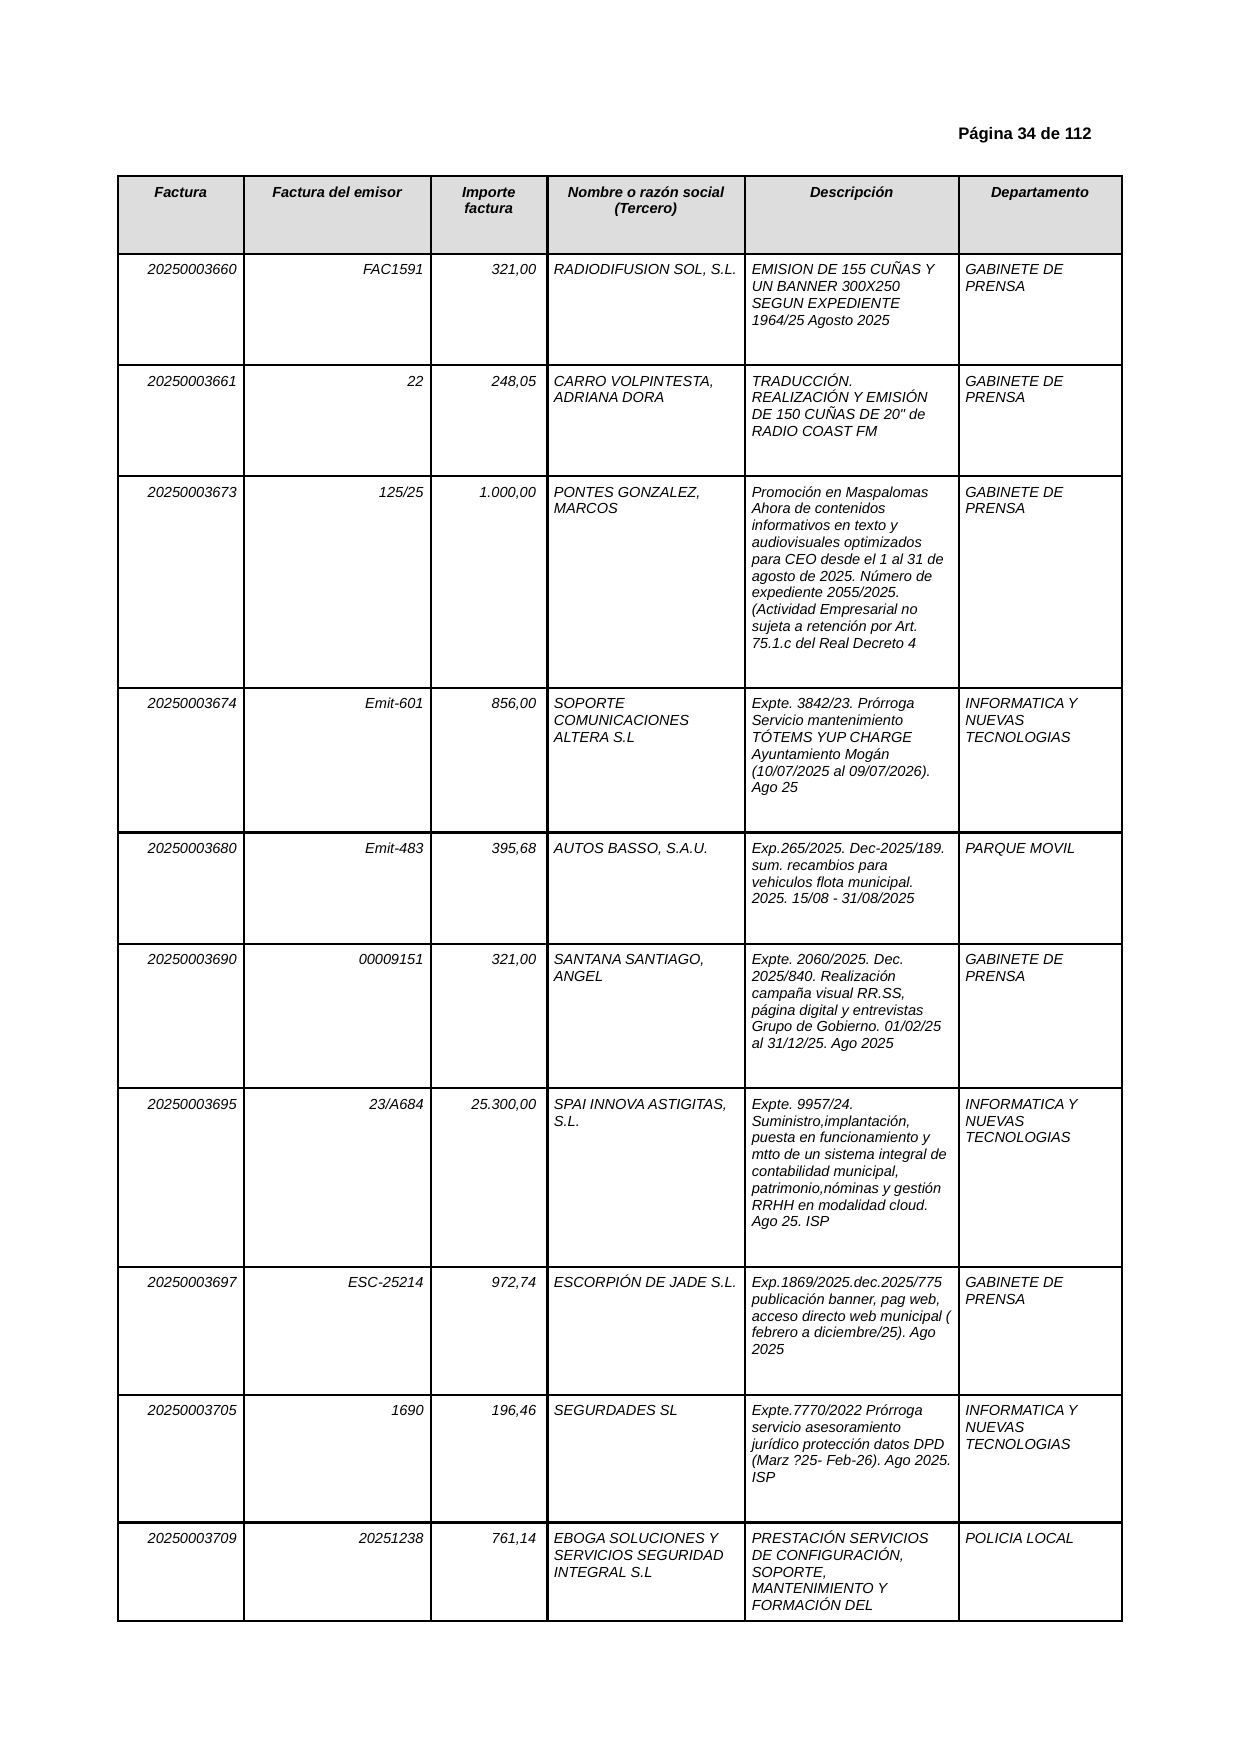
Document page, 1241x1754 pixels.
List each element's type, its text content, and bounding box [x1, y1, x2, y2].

table_cell SOPORTE COMUNICACIONES ALTERA S.L [549, 689, 744, 831]
table_cell 22 [245, 366, 430, 475]
table_cell RADIODIFUSION SOL, S.L. [549, 255, 744, 364]
table_cell EBOGA SOLUCIONES Y SERVICIOS SEGURIDAD INTEGRAL S.L [549, 1524, 744, 1620]
table_cell PARQUE MOVIL [960, 834, 1121, 943]
table_cell Emit-601 [245, 689, 430, 831]
table_cell GABINETE DE PRENSA [960, 945, 1121, 1087]
table_cell INFORMATICA Y NUEVAS TECNOLOGIAS [960, 1396, 1121, 1521]
table_cell 761,14 [432, 1524, 546, 1620]
table_cell 20250003660 [119, 255, 243, 364]
table_cell INFORMATICA Y NUEVAS TECNOLOGIAS [960, 1089, 1121, 1266]
table_cell AUTOS BASSO, S.A.U. [549, 834, 744, 943]
table_header Importe factura [432, 177, 546, 253]
table_cell INFORMATICA Y NUEVAS TECNOLOGIAS [960, 689, 1121, 831]
table_cell EMISION DE 155 CUÑAS Y UN BANNER 300X250 SEGUN EXPEDIENTE 1964/25 Agosto 2025 [746, 255, 958, 364]
table_cell TRADUCCIÓN. REALIZACIÓN Y EMISIÓN DE 150 CUÑAS DE 20" de RADIO COAST FM [746, 366, 958, 475]
table_cell 972,74 [432, 1268, 546, 1393]
table_cell 20250003695 [119, 1089, 243, 1266]
table_cell 20250003680 [119, 834, 243, 943]
table_cell 1690 [245, 1396, 430, 1521]
table_cell GABINETE DE PRENSA [960, 477, 1121, 687]
table_cell GABINETE DE PRENSA [960, 255, 1121, 364]
table_cell ESCORPIÓN DE JADE S.L. [549, 1268, 744, 1393]
table_cell 23/A684 [245, 1089, 430, 1266]
table_cell GABINETE DE PRENSA [960, 1268, 1121, 1393]
table_cell POLICIA LOCAL [960, 1524, 1121, 1620]
table_cell 248,05 [432, 366, 546, 475]
table_cell 20250003674 [119, 689, 243, 831]
table_header Descripción [746, 177, 958, 253]
table_cell 25.300,00 [432, 1089, 546, 1266]
table_header Factura del emisor [245, 177, 430, 253]
table_cell 125/25 [245, 477, 430, 687]
table_cell SEGURDADES SL [549, 1396, 744, 1521]
table_cell Expte.7770/2022 Prórroga servicio asesoramiento jurídico protección datos DPD (Marz ?25- Feb-26). Ago 2025. ISP [746, 1396, 958, 1521]
table_cell GABINETE DE PRENSA [960, 366, 1121, 475]
table_cell SANTANA SANTIAGO, ANGEL [549, 945, 744, 1087]
table_cell Promoción en Maspalomas Ahora de contenidos informativos en texto y audiovisuales optimizados para CEO desde el 1 al 31 de agosto de 2025. Número de expediente 2055/2025. (Actividad Empresarial no sujeta a retención por Art. 75.1.c del Real Decreto 4 [746, 477, 958, 687]
table_cell 20250003690 [119, 945, 243, 1087]
table_cell Expte. 3842/23. Prórroga Servicio mantenimiento TÓTEMS YUP CHARGE Ayuntamiento Mogán (10/07/2025 al 09/07/2026). Ago 25 [746, 689, 958, 831]
table_cell ESC-25214 [245, 1268, 430, 1393]
table_header Nombre o razón social (Tercero) [549, 177, 744, 253]
table_header Factura [119, 177, 243, 253]
table_cell 20250003673 [119, 477, 243, 687]
table_cell Expte. 9957/24. Suministro,implantación, puesta en funcionamiento y mtto de un sistema integral de contabilidad municipal, patrimonio,nóminas y gestión RRHH en modalidad cloud. Ago 25. ISP [746, 1089, 958, 1266]
table_cell 856,00 [432, 689, 546, 831]
table_cell 20250003661 [119, 366, 243, 475]
table_cell Exp.265/2025. Dec-2025/189. sum. recambios para vehiculos flota municipal. 2025. 15/08 - 31/08/2025 [746, 834, 958, 943]
table_cell 321,00 [432, 255, 546, 364]
table_cell 196,46 [432, 1396, 546, 1521]
table_header Departamento [960, 177, 1121, 253]
table_cell Expte. 2060/2025. Dec. 2025/840. Realización campaña visual RR.SS, página digital y entrevistas Grupo de Gobierno. 01/02/25 al 31/12/25. Ago 2025 [746, 945, 958, 1087]
table_cell 00009151 [245, 945, 430, 1087]
table_cell CARRO VOLPINTESTA, ADRIANA DORA [549, 366, 744, 475]
table_cell PRESTACIÓN SERVICIOS DE CONFIGURACIÓN, SOPORTE, MANTENIMIENTO Y FORMACIÓN DEL [746, 1524, 958, 1620]
table_cell PONTES GONZALEZ, MARCOS [549, 477, 744, 687]
table_cell FAC1591 [245, 255, 430, 364]
table_cell 1.000,00 [432, 477, 546, 687]
table_cell 20250003705 [119, 1396, 243, 1521]
table_cell 20250003697 [119, 1268, 243, 1393]
table_cell 20250003709 [119, 1524, 243, 1620]
table_cell SPAI INNOVA ASTIGITAS, S.L. [549, 1089, 744, 1266]
table_cell 321,00 [432, 945, 546, 1087]
table_cell Exp.1869/2025.dec.2025/775 publicación banner, pag web, acceso directo web municipal ( febrero a diciembre/25). Ago 2025 [746, 1268, 958, 1393]
table_cell Emit-483 [245, 834, 430, 943]
table_cell 20251238 [245, 1524, 430, 1620]
table_cell 395,68 [432, 834, 546, 943]
